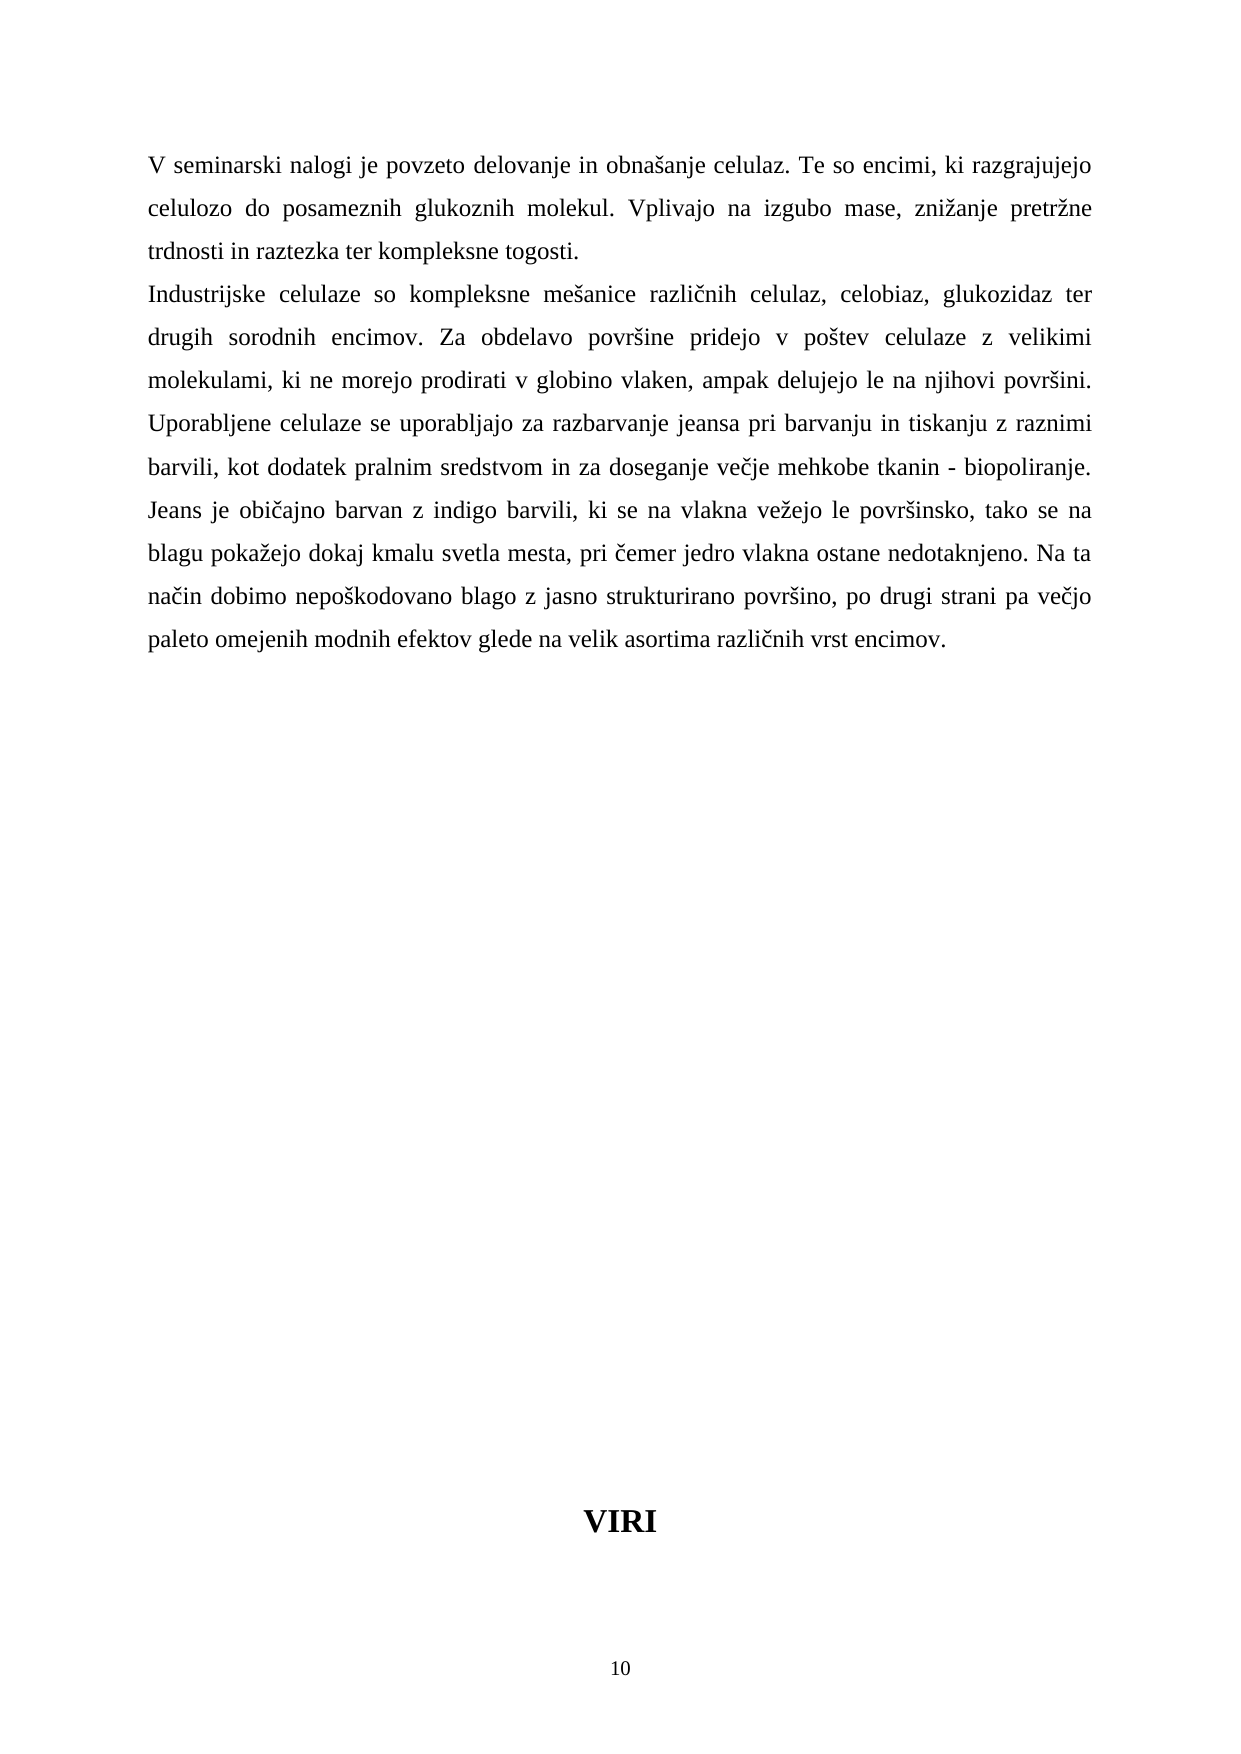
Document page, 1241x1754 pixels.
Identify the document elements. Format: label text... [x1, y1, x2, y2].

text Industrijske celulaze so kompleksne mešanice različnih celulaz, celobiaz, glukozidaz ter drugih sorodnih encimov. Za obdelavo površine pridejo v poštev celulaze z velikimi molekulami, ki ne morejo prodirati v globino vlaken, ampak delujejo le na njihovi površini. Uporabljene celulaze se uporabljajo za razbarvanje jeansa pri barvanju in tiskanju z raznimi barvili, kot dodatek pralnim sredstvom in za doseganje večje mehkobe tkanin - biopoliranje. Jeans je običajno barvan z indigo barvili, ki se na vlakna vežejo le površinsko, tako se na blagu pokažejo dokaj kmalu svetla mesta, pri čemer jedro vlakna ostane nedotaknjeno. Na ta način dobimo nepoškodovano blago z jasno strukturirano površino, po drugi strani pa večjo paleto omejenih modnih efektov glede na velik asortima različnih vrst encimov. [148, 279, 1093, 653]
text VIRI [148, 1501, 1093, 1539]
text V seminarski nalogi je povzeto delovanje in obnašanje celulaz. Te so encimi, ki razgrajujejo celulozo do posameznih glukoznih molekul. Vplivajo na izgubo mase, znižanje pretržne trdnosti in raztezka ter kompleksne togosti. [148, 150, 1093, 265]
